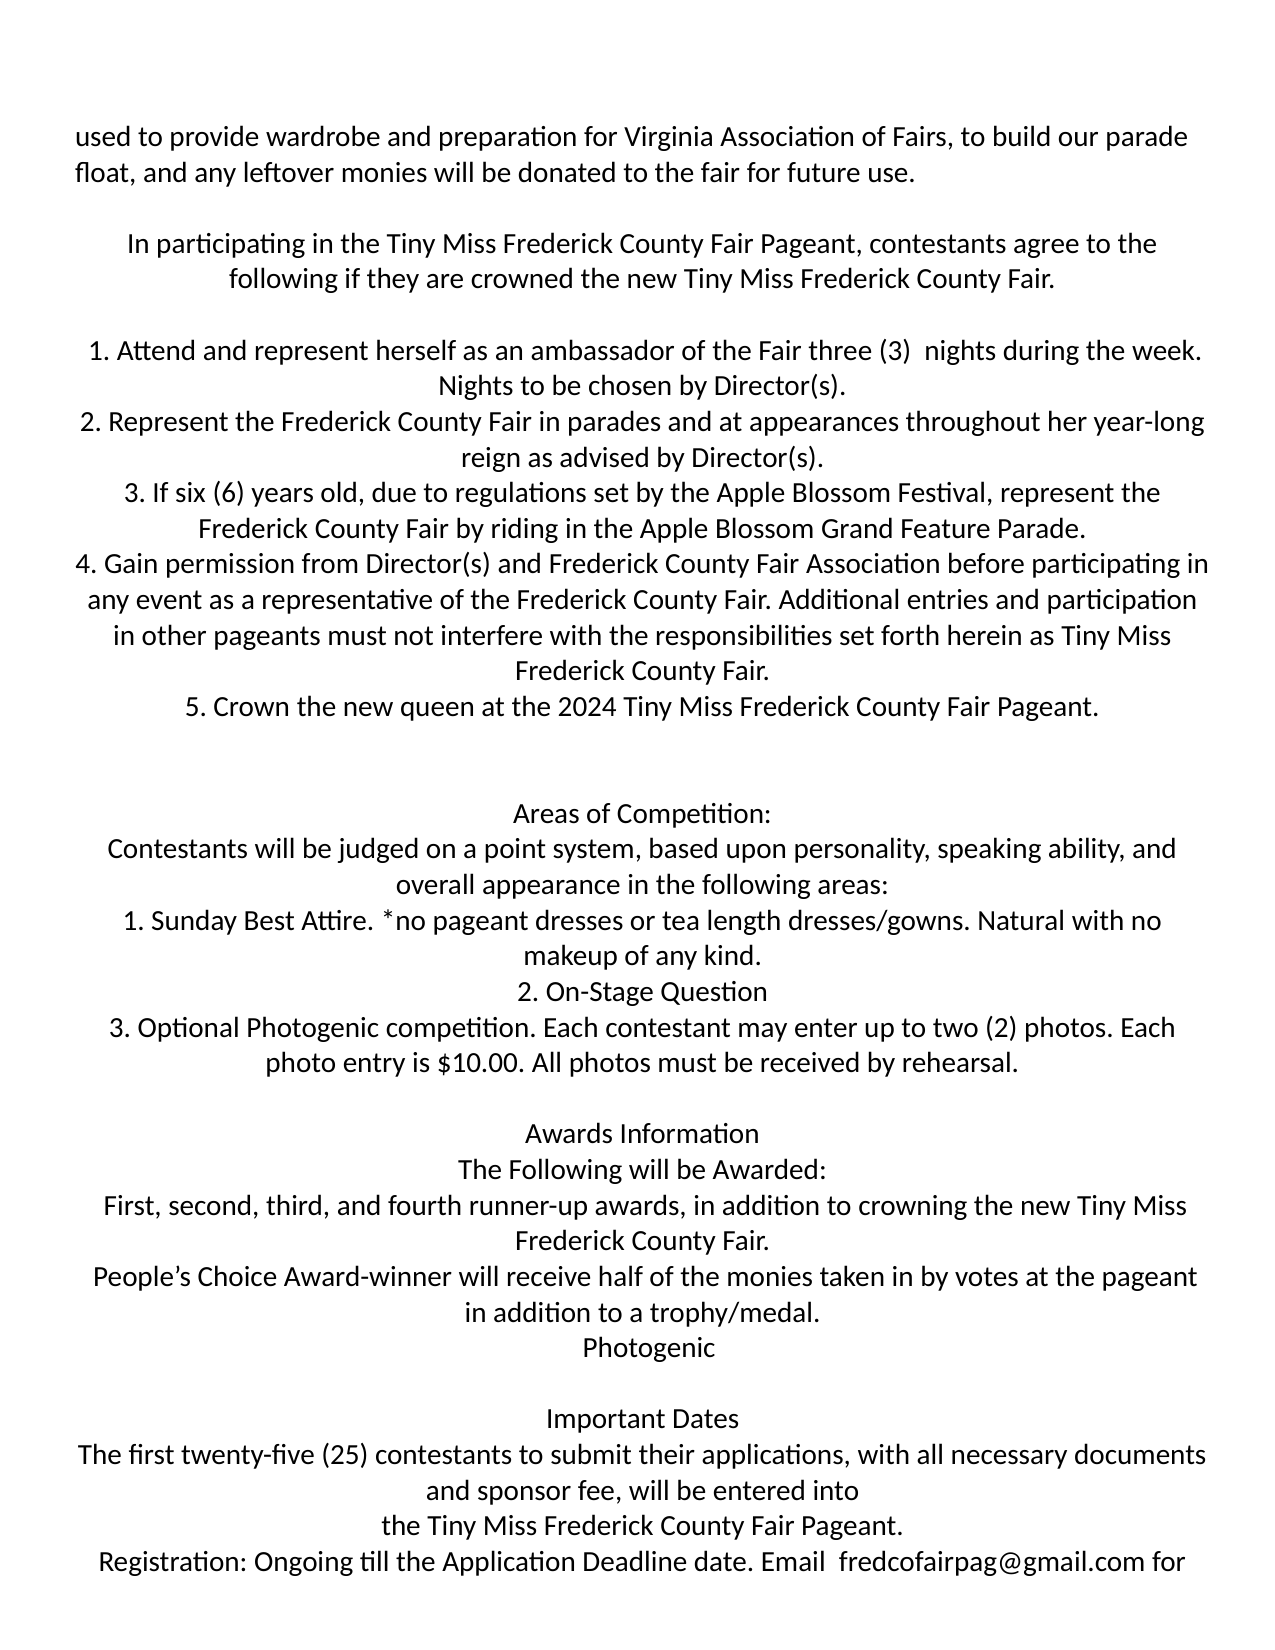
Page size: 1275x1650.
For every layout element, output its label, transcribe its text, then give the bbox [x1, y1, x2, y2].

text Awards Information [75, 1116, 1210, 1151]
text used to provide wardrobe and preparation for Virginia Association of Fairs, to build our parade float, and any leftover monies will be donated to the fair for future use. [75, 118, 1210, 189]
text 1. Sunday Best Attire. *no pageant dresses or tea length dresses/gowns. Natural with no makeup of any kind. [75, 902, 1210, 973]
text 4. Gain permission from Director(s) and Frederick County Fair Association before participating in any event as a representative of the Frederick County Fair. Additional entries and participation in other pageants must not interfere with the responsibilities set forth herein as Tiny Miss Frederick County Fair. [75, 546, 1210, 688]
text Important Dates [75, 1401, 1210, 1436]
text 5. Crown the new queen at the 2024 Tiny Miss Frederick County Fair Pageant. [75, 688, 1210, 724]
text 3. Optional Photogenic competition. Each contestant may enter up to two (2) photos. Each photo entry is $10.00. All photos must be received by rehearsal. [75, 1009, 1210, 1080]
text Photogenic [75, 1329, 1210, 1365]
text First, second, third, and fourth runner-up awards, in addition to crowning the new Tiny Miss Frederick County Fair. [75, 1187, 1210, 1258]
text Registration: Ongoing till the Application Deadline date. Email fredcofairpag@gmail.com for [75, 1543, 1210, 1579]
text 2. On-Stage Question [75, 973, 1210, 1009]
text 3. If six (6) years old, due to regulations set by the Apple Blossom Festival, represent the Frederick County Fair by riding in the Apple Blossom Grand Feature Parade. [75, 474, 1210, 546]
text In participating in the Tiny Miss Frederick County Fair Pageant, contestants agree to the following if they are crowned the new Tiny Miss Frederick County Fair. [75, 225, 1210, 296]
text the Tiny Miss Frederick County Fair Pageant. [75, 1507, 1210, 1543]
text The first twenty-five (25) contestants to submit their applications, with all necessary documents and sponsor fee, will be entered into [75, 1436, 1210, 1507]
text The Following will be Awarded: [75, 1151, 1210, 1187]
text Areas of Competition: [75, 795, 1210, 831]
text 2. Represent the Frederick County Fair in parades and at appearances throughout her year-long reign as advised by Director(s). [75, 403, 1210, 474]
text People’s Choice Award-winner will receive half of the monies taken in by votes at the pageant in addition to a trophy/medal. [75, 1258, 1210, 1329]
text 1. Attend and represent herself as an ambassador of the Fair three (3) nights during the week. Nights to be chosen by Director(s). [75, 332, 1210, 403]
text Contestants will be judged on a point system, based upon personality, speaking ability, and overall appearance in the following areas: [75, 831, 1210, 902]
